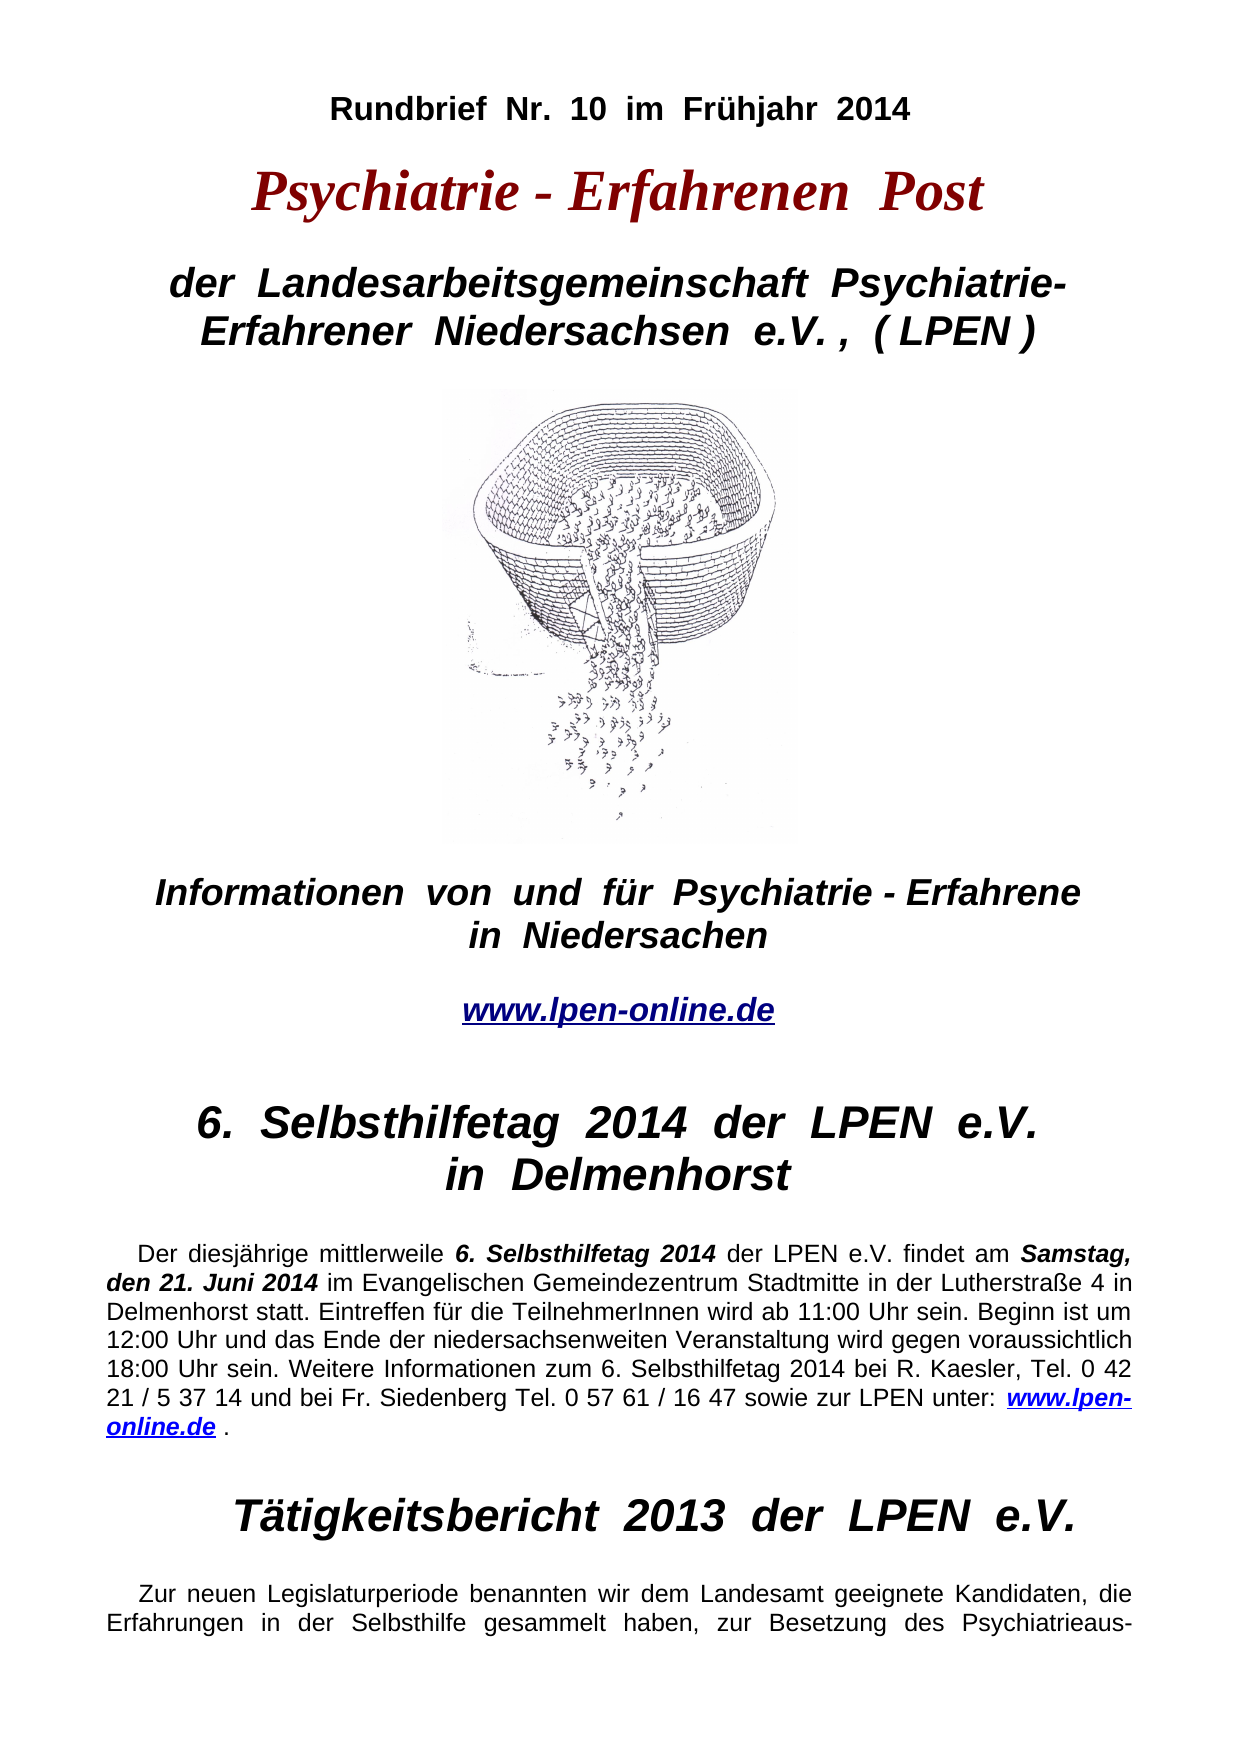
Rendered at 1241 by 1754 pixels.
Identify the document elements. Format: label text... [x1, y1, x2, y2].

text der Landesarbeitsgemeinschaft Psychiatrie- [106, 259, 1134, 307]
text Psychiatrie - Erfahrenen Post [106, 156, 1134, 223]
text Rundbrief Nr. 10 im Frühjahr 2014 [106, 88, 1134, 127]
text Zur neuen Legislaturperiode benannten wir dem Landesamt geeignete Kandidaten, die Erfahrungen in der Selbsthilfe gesammelt haben, zur Besetzung des Psychiatrieaus- [106, 1579, 1134, 1637]
text 6. Selbsthilfetag 2014 der LPEN e.V. [106, 1095, 1134, 1148]
text www.lpen-online.de [106, 989, 1134, 1028]
picture [442, 389, 799, 844]
text Erfahrener Niedersachsen e.V. , ( LPEN ) [106, 307, 1134, 354]
text Tätigkeitsbericht 2013 der LPEN e.V. [106, 1488, 1134, 1541]
text in Delmenhorst [106, 1148, 1134, 1201]
text Der diesjährige mittlerweile 6. Selbsthilfetag 2014 der LPEN e.V. findet am Samstag, den 21. Juni 2014 im Evangelischen Gemeindezentrum Stadtmitte in der Lutherstraße 4 in Delmenhorst statt. Eintreffen für die TeilnehmerInnen wird ab 11:00 Uhr sein. Beginn ist um 12:00 Uhr und das Ende der niedersachsenweiten Veranstaltung wird gegen voraussichtlich 18:00 Uhr sein. Weitere Informationen zum 6. Selbsthilfetag 2014 bei R. Kaesler, Tel. 0 42 21 / 5 37 14 und bei Fr. Siedenberg Tel. 0 57 61 / 16 47 sowie zur LPEN unter: www.lpen-online.de . [106, 1239, 1134, 1440]
text Informationen von und für Psychiatrie - Erfahrene in Niedersachen [106, 870, 1134, 956]
